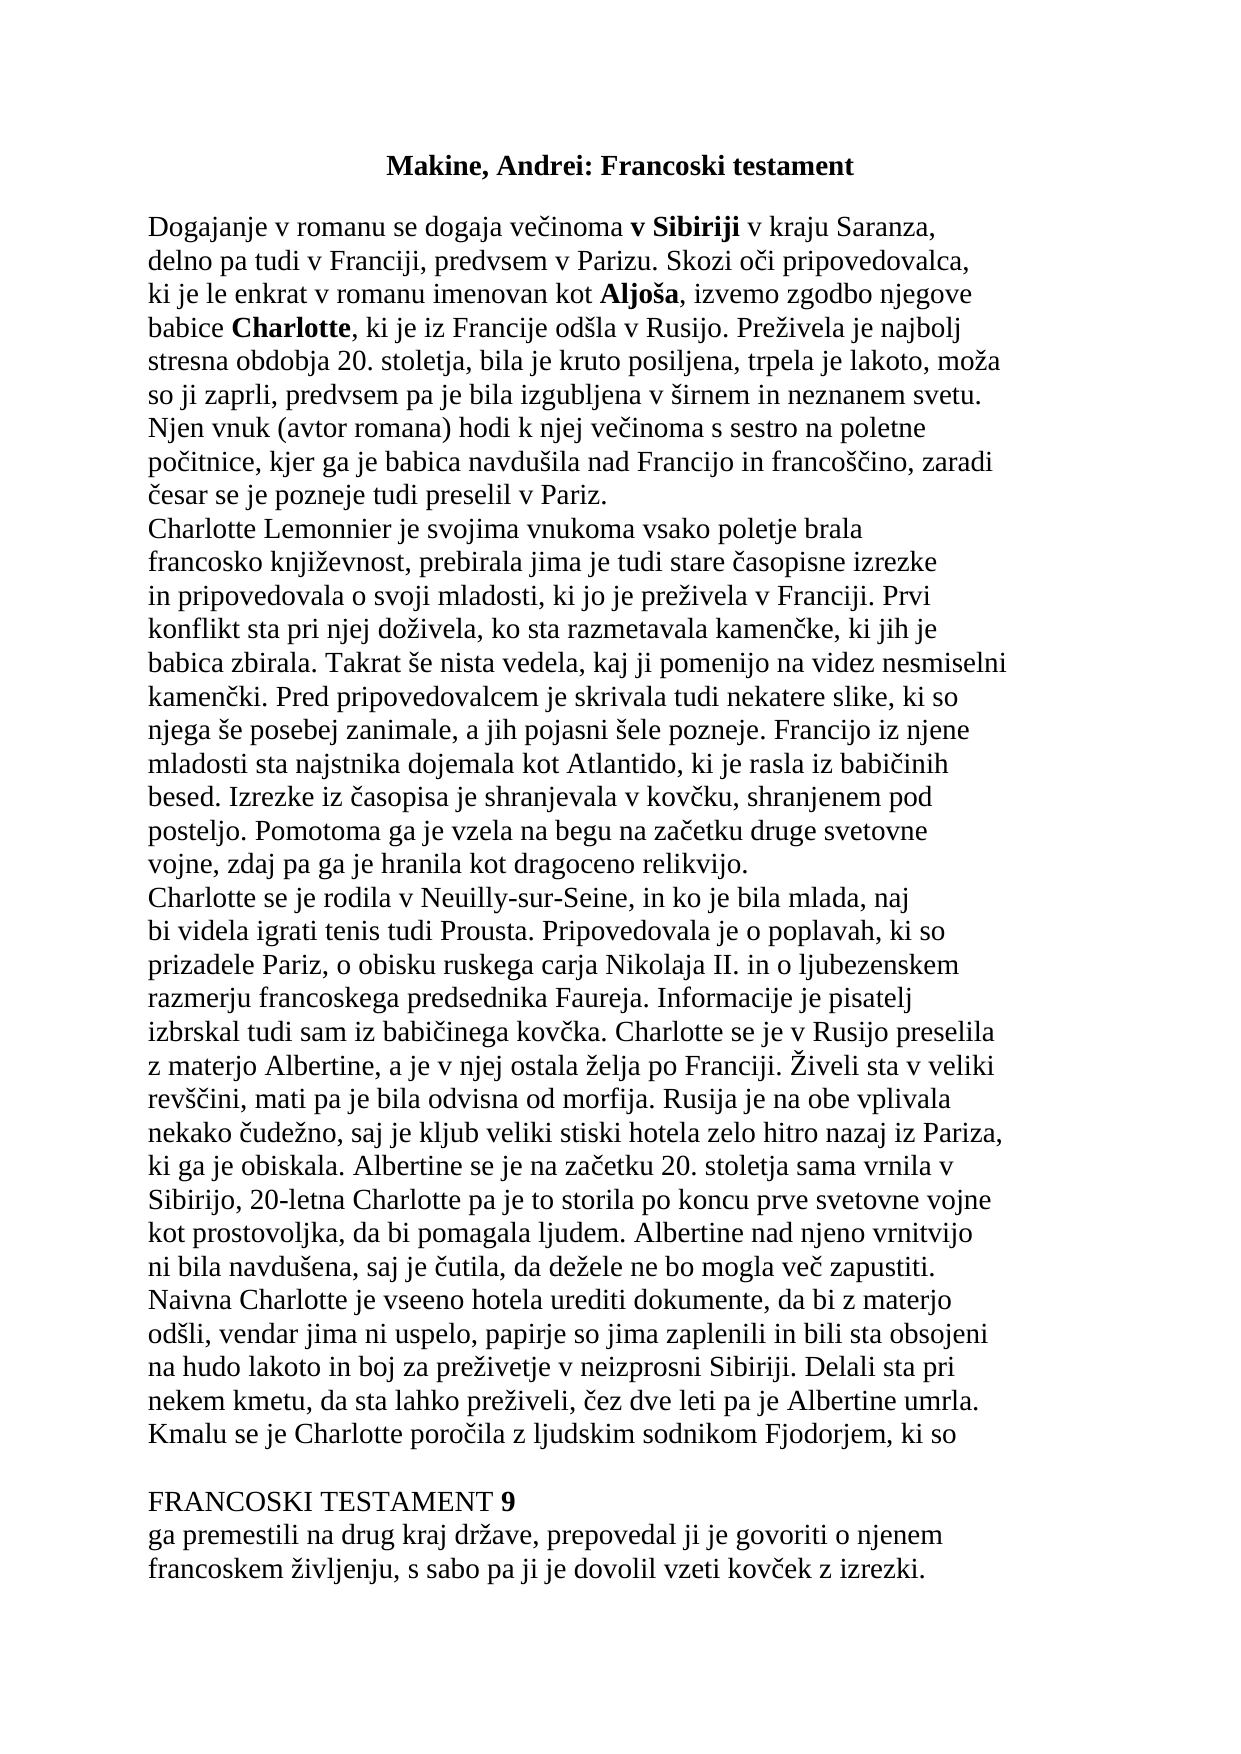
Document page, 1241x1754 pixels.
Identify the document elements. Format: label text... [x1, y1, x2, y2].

text francoskem življenju, s sabo pa ji je dovolil vzeti kovček z izrezki. [148, 1551, 1093, 1584]
text Naivna Charlotte je vseeno hotela urediti dokumente, da bi z materjo [148, 1282, 1093, 1316]
text ki ga je obiskala. Albertine se je na začetku 20. stoletja sama vrnila v [148, 1148, 1093, 1182]
text Sibirijo, 20-letna Charlotte pa je to storila po koncu prve svetovne vojne [148, 1182, 1093, 1215]
text in pripovedovala o svoji mladosti, ki jo je preživela v Franciji. Prvi [148, 578, 1093, 612]
text prizadele Pariz, o obisku ruskega carja Nikolaja II. in o ljubezenskem [148, 947, 1093, 981]
text razmerju francoskega predsednika Faureja. Informacije je pisatelj [148, 981, 1093, 1014]
text ki je le enkrat v romanu imenovan kot Aljoša, izvemo zgodbo njegove [148, 276, 1093, 310]
text POVZETEK [148, 1450, 1093, 1484]
text francosko književnost, prebirala jima je tudi stare časopisne izrezke [148, 544, 1093, 578]
text mladosti sta najstnika dojemala kot Atlantido, ki je rasla iz babičinih [148, 746, 1093, 779]
text nekako čudežno, saj je kljub veliki stiski hotela zelo hitro nazaj iz Pariza, [148, 1115, 1093, 1148]
text nekem kmetu, da sta lahko preživeli, čez dve leti pa je Albertine umrla. [148, 1383, 1093, 1417]
text Makine, Andrei: Francoski testament [148, 148, 1093, 181]
text Charlotte Lemonnier je svojima vnukoma vsako poletje brala [148, 511, 1093, 544]
text kamenčki. Pred pripovedovalcem je skrivala tudi nekatere slike, ki so [148, 679, 1093, 712]
text revščini, mati pa je bila odvisna od morfija. Rusija je na obe vplivala [148, 1081, 1093, 1115]
text posteljo. Pomotoma ga je vzela na begu na začetku druge svetovne [148, 813, 1093, 846]
text ni bila navdušena, saj je čutila, da dežele ne bo mogla več zapustiti. [148, 1249, 1093, 1282]
text počitnice, kjer ga je babica navdušila nad Francijo in francoščino, zaradi [148, 444, 1093, 477]
text odšli, vendar jima ni uspelo, papirje so jima zaplenili in bili sta obsojeni [148, 1316, 1093, 1349]
text z materjo Albertine, a je v njej ostala želja po Franciji. Živeli sta v veliki [148, 1048, 1093, 1081]
text FRANCOSKI TESTAMENT 9 [148, 1484, 1093, 1517]
text kot prostovoljka, da bi pomagala ljudem. Albertine nad njeno vrnitvijo [148, 1215, 1093, 1249]
text njega še posebej zanimale, a jih pojasni šele pozneje. Francijo iz njene [148, 712, 1093, 746]
text Charlotte se je rodila v Neuilly-sur-Seine, in ko je bila mlada, naj [148, 880, 1093, 913]
text besed. Izrezke iz časopisa je shranjevala v kovčku, shranjenem pod [148, 779, 1093, 813]
text konflikt sta pri njej doživela, ko sta razmetavala kamenčke, ki jih je [148, 612, 1093, 645]
text česar se je pozneje tudi preselil v Pariz. [148, 477, 1093, 511]
text babica zbirala. Takrat še nista vedela, kaj ji pomenijo na videz nesmiselni [148, 645, 1093, 679]
text stresna obdobja 20. stoletja, bila je kruto posiljena, trpela je lakoto, moža [148, 343, 1093, 377]
text vojne, zdaj pa ga je hranila kot dragoceno relikvijo. [148, 846, 1093, 880]
text delno pa tudi v Franciji, predvsem v Parizu. Skozi oči pripovedovalca, [148, 243, 1093, 276]
text babice Charlotte, ki je iz Francije odšla v Rusijo. Preživela je najbolj [148, 310, 1093, 343]
text bi videla igrati tenis tudi Prousta. Pripovedovala je o poplavah, ki so [148, 913, 1093, 947]
text Njen vnuk (avtor romana) hodi k njej večinoma s sestro na poletne [148, 410, 1093, 444]
text Kmalu se je Charlotte poročila z ljudskim sodnikom Fjodorjem, ki so [148, 1417, 1093, 1450]
text so ji zaprli, predvsem pa je bila izgubljena v širnem in neznanem svetu. [148, 377, 1093, 410]
text na hudo lakoto in boj za preživetje v neizprosni Sibiriji. Delali sta pri [148, 1349, 1093, 1383]
text Dogajanje v romanu se dogaja večinoma v Sibiriji v kraju Saranza, [148, 209, 1093, 243]
text izbrskal tudi sam iz babičinega kovčka. Charlotte se je v Rusijo preselila [148, 1014, 1093, 1048]
text ga premestili na drug kraj države, prepovedal ji je govoriti o njenem [148, 1517, 1093, 1551]
